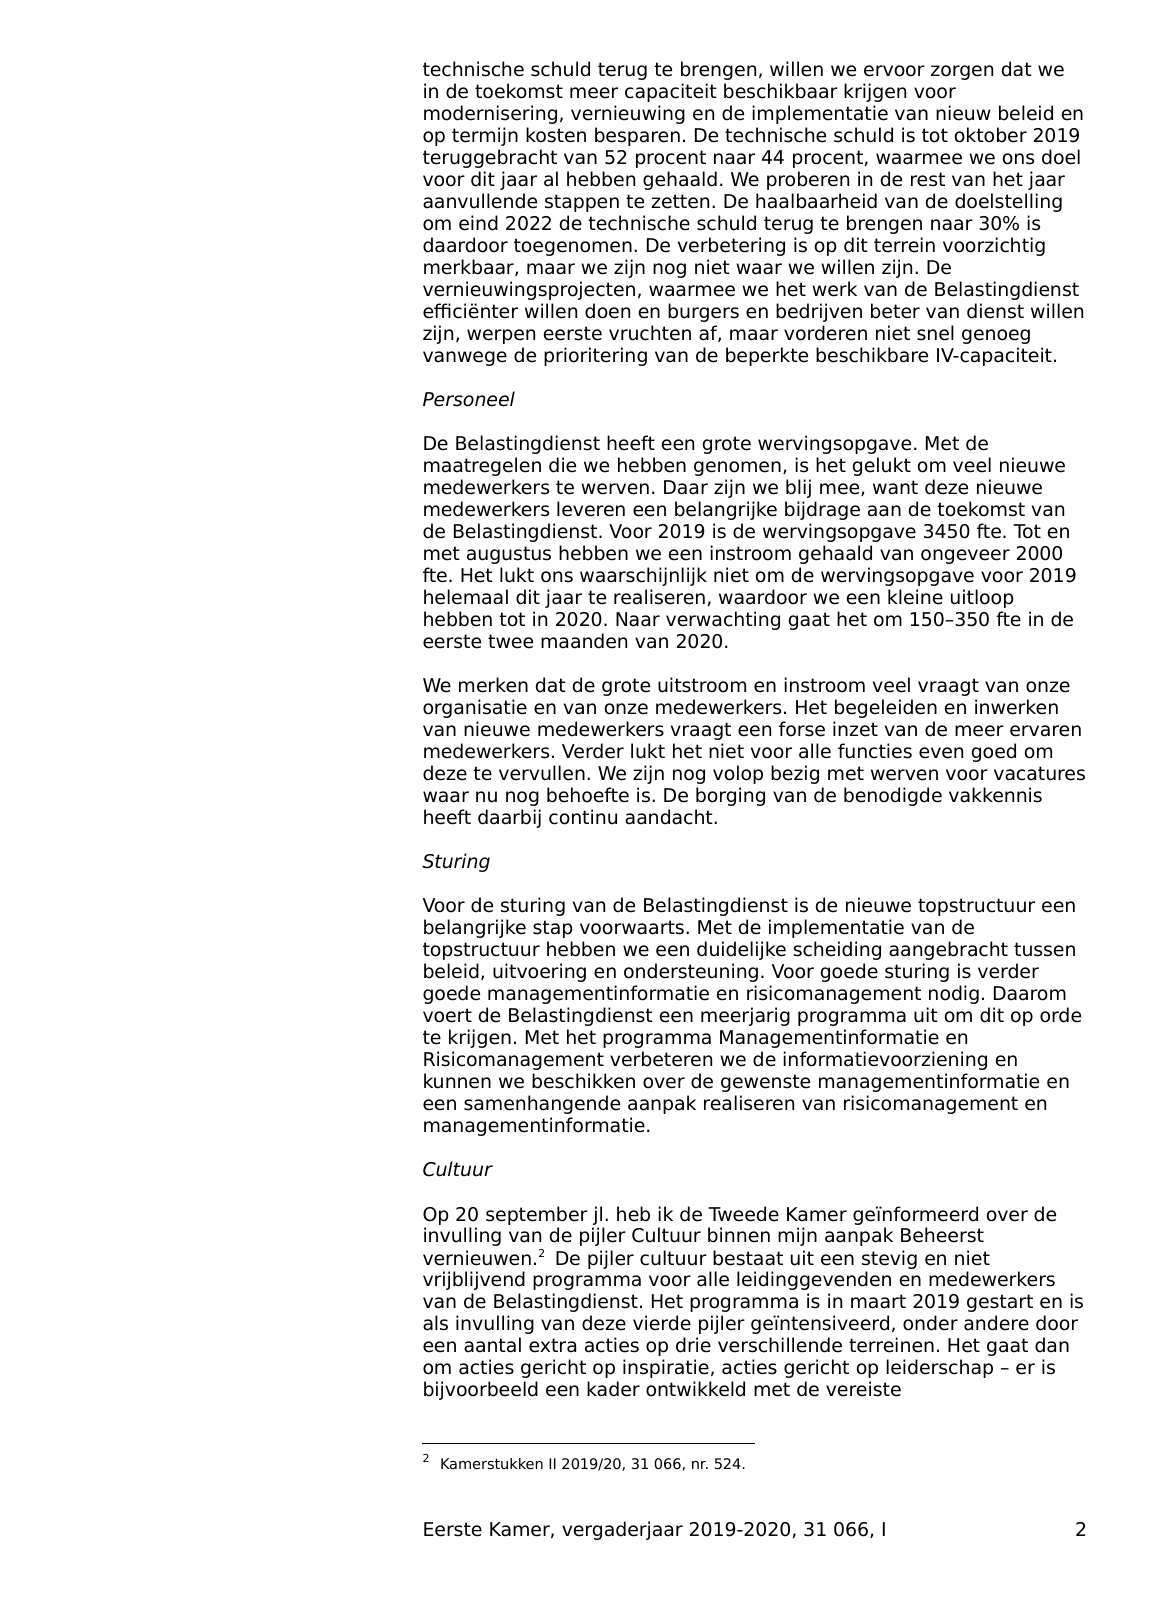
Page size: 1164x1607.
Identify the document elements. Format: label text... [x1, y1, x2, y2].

subtitle Cultuur [422, 1159, 1087, 1181]
text Op 20 september jl. heb ik de Tweede Kamer geïnformeerd over de invulling van de pijler Cultuur binnen mijn aanpak Beheerst vernieuwen. De pijler cultuur bestaat uit een stevig en niet vrijblijvend programma voor alle leidinggevenden en medewerkers van de Belastingdienst. Het programma is in maart 2019 gestart en is als invulling van deze vierde pijler geïntensiveerd, onder andere door een aantal extra acties op drie verschillende terreinen. Het gaat dan om acties gericht op inspiratie, acties gericht op leiderschap – er is bijvoorbeeld een kader ontwikkeld met de vereiste [422, 1203, 1087, 1401]
text De Belastingdienst heeft een grote wervingsopgave. Met de maatregelen die we hebben genomen, is het gelukt om veel nieuwe medewerkers te werven. Daar zijn we blij mee, want deze nieuwe medewerkers leveren een belangrijke bijdrage aan de toekomst van de Belastingdienst. Voor 2019 is de wervingsopgave 3450 fte. Tot en met augustus hebben we een instroom gehaald van ongeveer 2000 fte. Het lukt ons waarschijnlijk niet om de wervingsopgave voor 2019 helemaal dit jaar te realiseren, waardoor we een kleine uitloop hebben tot in 2020. Naar verwachting gaat het om 150–350 fte in de eerste twee maanden van 2020. [422, 433, 1087, 653]
subtitle Sturing [422, 851, 1087, 873]
text technische schuld terug te brengen, willen we ervoor zorgen dat we in de toekomst meer capaciteit beschikbaar krijgen voor modernisering, vernieuwing en de implementatie van nieuw beleid en op termijn kosten besparen. De technische schuld is tot oktober 2019 teruggebracht van 52 procent naar 44 procent, waarmee we ons doel voor dit jaar al hebben gehaald. We proberen in de rest van het jaar aanvullende stappen te zetten. De haalbaarheid van de doelstelling om eind 2022 de technische schuld terug te brengen naar 30% is daardoor toegenomen. De verbetering is op dit terrein voorzichtig merkbaar, maar we zijn nog niet waar we willen zijn. De vernieuwingsprojecten, waarmee we het werk van de Belastingdienst efficiënter willen doen en burgers en bedrijven beter van dienst willen zijn, werpen eerste vruchten af, maar vorderen niet snel genoeg vanwege de prioritering van de beperkte beschikbare IV-capaciteit. [422, 59, 1087, 367]
text Voor de sturing van de Belastingdienst is de nieuwe topstructuur een belangrijke stap voorwaarts. Met de implementatie van de topstructuur hebben we een duidelijke scheiding aangebracht tussen beleid, uitvoering en ondersteuning. Voor goede sturing is verder goede managementinformatie en risicomanagement nodig. Daarom voert de Belastingdienst een meerjarig programma uit om dit op orde te krijgen. Met het programma Managementinformatie en Risicomanagement verbeteren we de informatievoorziening en kunnen we beschikken over de gewenste managementinformatie en een samenhangende aanpak realiseren van risicomanagement en managementinformatie. [422, 895, 1087, 1137]
text Kamerstukken II 2019/20, 31 066, nr. 524. [422, 1452, 1087, 1474]
subtitle Personeel [422, 389, 1087, 411]
text We merken dat de grote uitstroom en instroom veel vraagt van onze organisatie en van onze medewerkers. Het begeleiden en inwerken van nieuwe medewerkers vraagt een forse inzet van de meer ervaren medewerkers. Verder lukt het niet voor alle functies even goed om deze te vervullen. We zijn nog volop bezig met werven voor vacatures waar nu nog behoefte is. De borging van de benodigde vakkennis heeft daarbij continu aandacht. [422, 675, 1087, 829]
